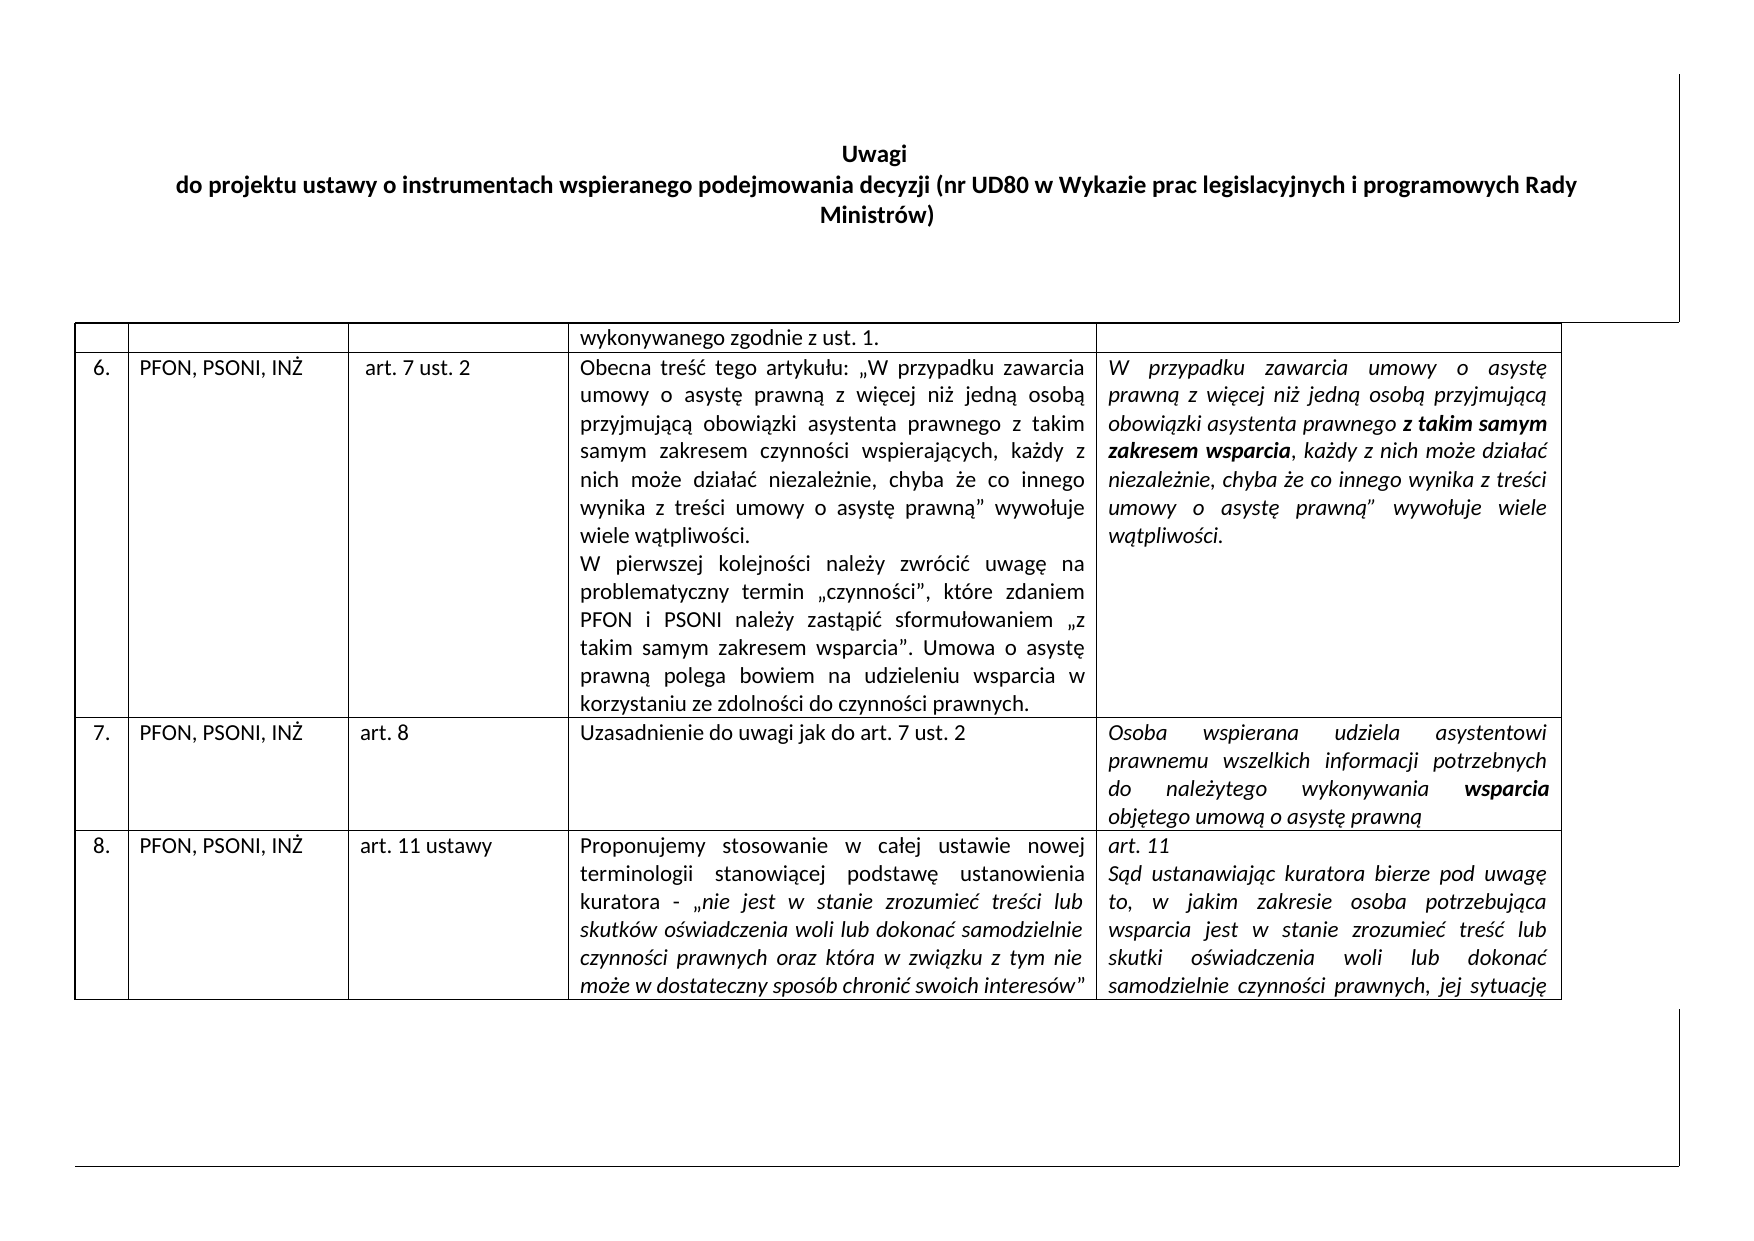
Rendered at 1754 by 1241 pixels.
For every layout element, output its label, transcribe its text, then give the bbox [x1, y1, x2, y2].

table_cell PFON, PSONI, INŻ [129, 718, 348, 830]
table_cell wykonywanego zgodnie z ust. 1. [569, 324, 1096, 352]
table_cell 7. [76, 718, 128, 830]
table_cell [349, 324, 568, 352]
table_cell Uzasadnienie do uwagi jak do art. 7 ust. 2 [569, 718, 1096, 830]
table_cell 6. [76, 353, 128, 717]
table_cell [1097, 324, 1561, 352]
table_cell art. 11 ustawy [349, 831, 568, 999]
table_cell art. 7 ust. 2 [349, 353, 568, 717]
table_cell PFON, PSONI, INŻ [129, 353, 348, 717]
table_cell W przypadku zawarcia umowy o asystę prawną z więcej niż jedną osobą przyjmującą obowiązki asystenta prawnego z takim samym zakresem wsparcia, każdy z nich może działać niezależnie, chyba że co innego wynika z treści umowy o asystę prawną” wywołuje wiele wątpliwości. [1097, 353, 1561, 717]
table_cell 8. [76, 831, 128, 999]
table_cell [129, 324, 348, 352]
table_cell PFON, PSONI, INŻ [129, 831, 348, 999]
table_cell art. 8 [349, 718, 568, 830]
table_cell art. 11 Sąd ustanawiając kuratora bierze pod uwagę to, w jakim zakresie osoba potrzebująca wsparcia jest w stanie zrozumieć treść lub skutki oświadczenia woli lub dokonać samodzielnie czynności prawnych, jej sytuację [1097, 831, 1561, 999]
table_cell Proponujemy stosowanie w całej ustawie nowej terminologii stanowiącej podstawę ustanowienia kuratora - „nie jest w stanie zrozumieć treści lub skutków oświadczenia woli lub dokonać samodzielnie czynności prawnych oraz która w związku z tym nie może w dostateczny sposób chronić swoich interesów” [569, 831, 1096, 999]
table_cell [76, 324, 128, 352]
table_cell Osoba wspierana udziela asystentowi prawnemu wszelkich informacji potrzebnych do należytego wykonywania wsparcia objętego umową o asystę prawną [1097, 718, 1561, 830]
table_cell Obecna treść tego artykułu: „W przypadku zawarcia umowy o asystę prawną z więcej niż jedną osobą przyjmującą obowiązki asystenta prawnego z takim samym zakresem czynności wspierających, każdy z nich może działać niezależnie, chyba że co innego wynika z treści umowy o asystę prawną” wywołuje wiele wątpliwości. W pierwszej kolejności należy zwrócić uwagę na problematyczny termin „czynności”, które zdaniem PFON i PSONI należy zastąpić sformułowaniem „z takim samym zakresem wsparcia”. Umowa o asystę prawną polega bowiem na udzieleniu wsparcia w korzystaniu ze zdolności do czynności prawnych. [569, 353, 1096, 717]
